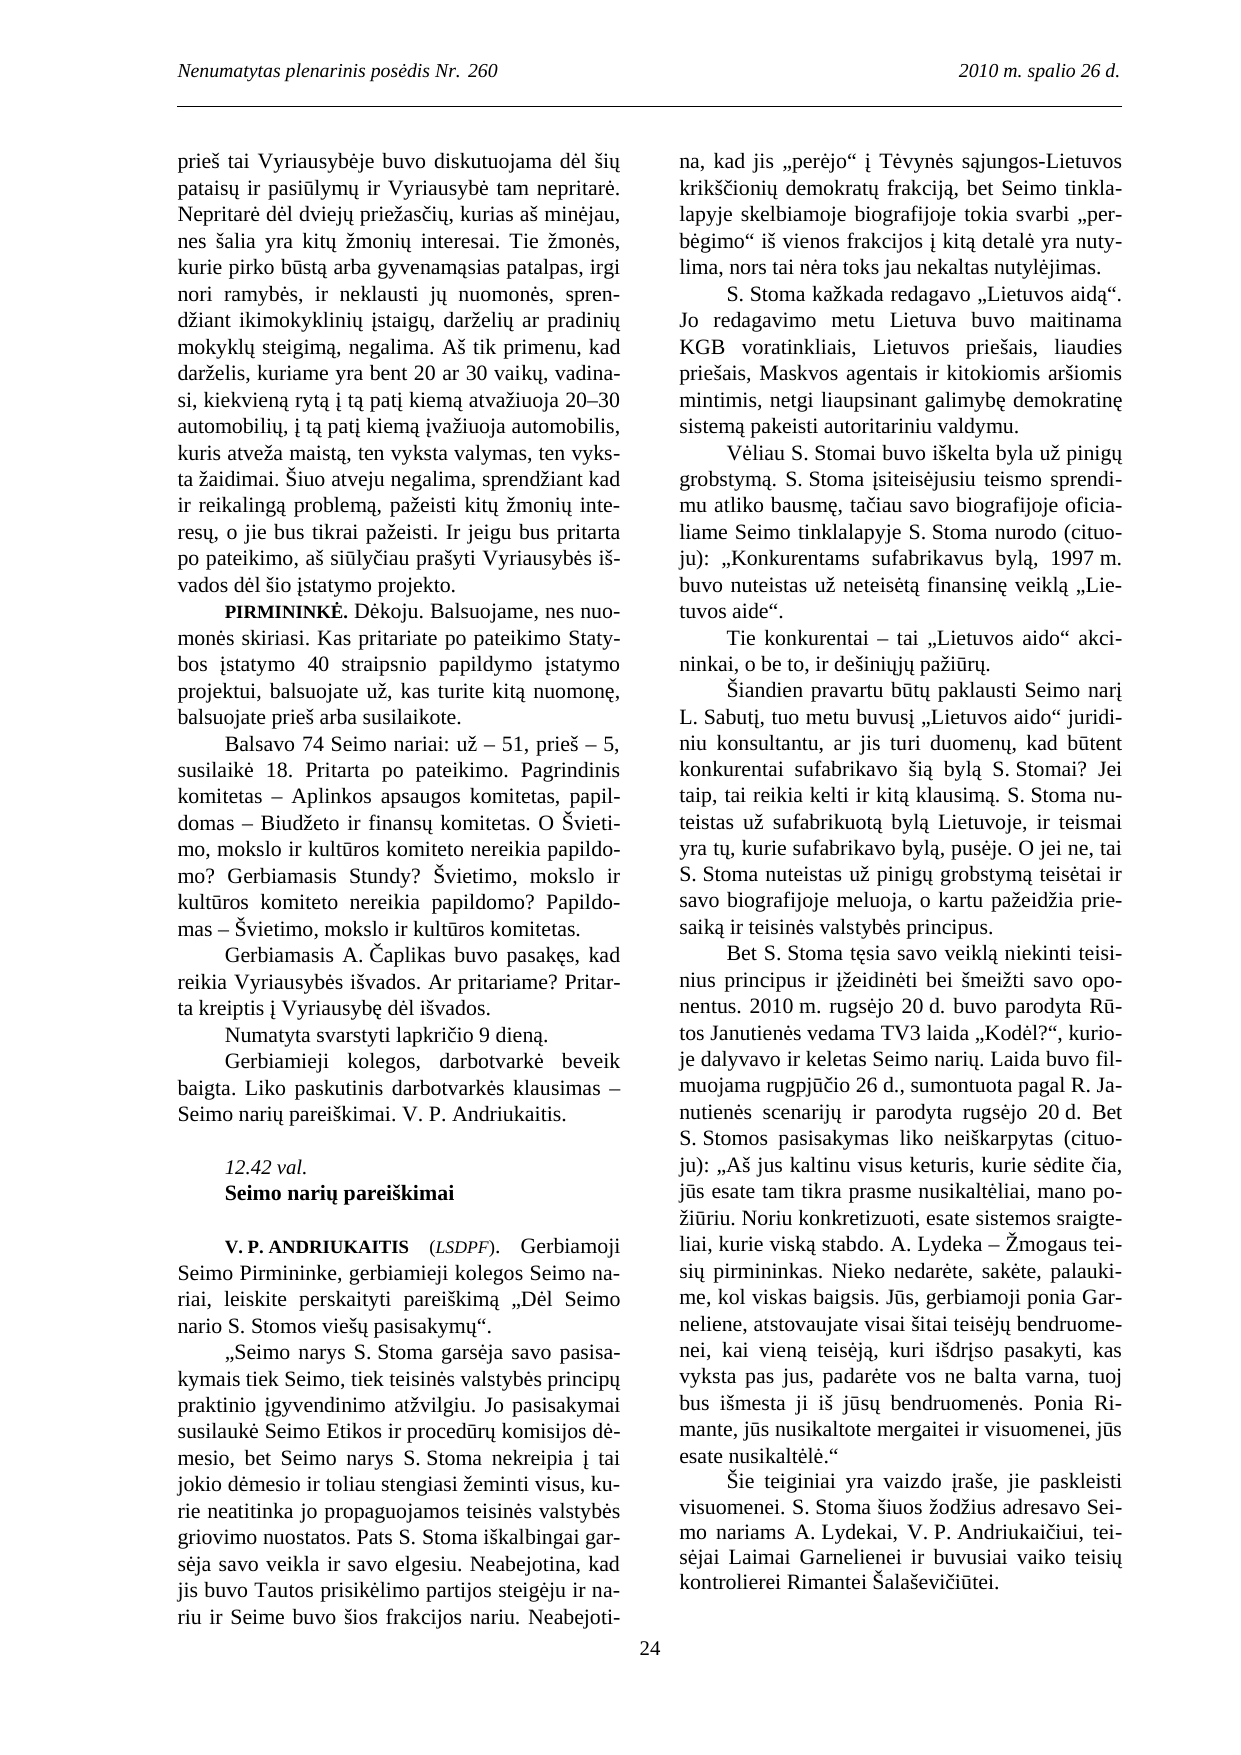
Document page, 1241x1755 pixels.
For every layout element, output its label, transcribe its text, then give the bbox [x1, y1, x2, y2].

text Bal­sa­vo 74 Sei­mo na­riai: už – 51, prieš – 5, su­si­lai­kė 18. Pri­tar­ta po pa­tei­ki­mo. Pa­grin­di­nis ko­mi­te­tas – Ap­lin­kos ap­sau­gos ko­mi­te­tas, pa­pil­do­mas – Biu­dže­to ir fi­nan­sų ko­mi­te­tas. O Švie­ti­mo, moks­lo ir kul­tū­ros ko­mi­te­to ne­rei­kia pa­pil­do­mo? Ger­bia­ma­sis Stun­dy? Švie­ti­mo, moks­lo ir kul­tū­ros ko­mi­te­to ne­rei­kia pa­pil­do­mo? Pa­pil­do­mas – Švie­ti­mo, moks­lo ir kul­tū­ros ko­mi­te­tas. [177, 730, 620, 941]
text V. P. ANDRIUKAITIS (LSDPF). Ger­bia­mo­ji Sei­mo Pir­mi­nin­ke, ger­bia­mie­ji ko­le­gos Sei­mo na­riai, leis­ki­te per­skai­ty­ti pa­reiš­ki­mą „Dėl Sei­mo na­rio S. Sto­mos vie­šų pa­si­sa­ky­mų“. [177, 1232, 620, 1338]
text Ger­bia­mie­ji ko­le­gos, dar­bo­tvarkė be­veik baig­ta. Li­ko pas­ku­ti­nis dar­bo­tvarkės klau­si­mas – Sei­mo na­rių pa­reiš­ki­mai. V. P. An­driu­kai­tis. [177, 1047, 620, 1127]
text Šian­dien pra­var­tu bū­tų pa­klaus­ti Sei­mo na­rį L. Sa­bu­tį, tuo me­tu bu­vu­sį „Lie­tu­vos ai­do“ ju­ri­di­niu kon­sul­tan­tu, ar jis tu­ri duo­me­nų, kad bū­tent kon­ku­ren­tai su­fab­ri­ka­vo šią by­lą S. Sto­mai? Jei taip, tai rei­kia kel­ti ir ki­tą klau­si­mą. S. Sto­ma nu­teis­tas už su­fab­ri­kuo­tą by­lą Lie­tu­vo­je, ir teis­mai yra tų, ku­rie su­fab­ri­ka­vo by­lą, pu­sė­je. O jei ne, tai S. Sto­ma nu­teis­tas už pi­ni­gų grobs­ty­mą tei­sė­tai ir sa­vo biog­ra­fi­jo­je me­luo­ja, o kar­tu pa­žei­džia prie­sai­ką ir tei­si­nės vals­ty­bės prin­ci­pus. [679, 677, 1122, 939]
text Bet S. Sto­ma tę­sia sa­vo veik­lą nie­kin­ti tei­si­nius prin­ci­pus ir įžei­di­nė­ti bei šmeiž­ti sa­vo opo­nen­tus. 2010 m. rug­sė­jo 20 d. bu­vo pa­ro­dy­ta Rū­tos Ja­nu­tie­nės ve­da­ma TV3 lai­da „Ko­dėl?“, ku­rio­je da­ly­va­vo ir ke­le­tas Sei­mo na­rių. Lai­da bu­vo fil­muo­ja­ma rug­pjū­čio 26 d., su­mon­tuo­ta pa­gal R. Ja­nu­tie­nės sce­na­ri­jų ir pa­ro­dy­ta rug­sė­jo 20 d. Bet S. Sto­mos pa­si­sa­ky­mas li­ko ne­iš­kar­py­tas (ci­tuo­ju): „Aš jus kal­ti­nu vi­sus ke­tu­ris, ku­rie sė­di­te čia, jūs esa­te tam tik­ra pras­me nu­si­kal­tė­liai, ma­no po­žiū­riu. No­riu kon­kre­ti­zuo­ti, esa­te sis­te­mos sraig­te­liai, ku­rie vis­ką stab­do. A. Ly­de­ka – Žmo­gaus tei­sių pir­mi­nin­kas. Nie­ko ne­da­rė­te, sa­kė­te, pa­lau­ki­me, kol vis­kas baig­sis. Jūs, ger­bia­mo­ji po­nia Gar­ne­lie­ne, at­sto­vau­ja­te vi­sai ši­tai tei­sė­jų ben­druo­me­nei, kai vie­ną tei­sė­ją, ku­ri iš­drį­so pa­sa­ky­ti, kas vyks­ta pas jus, pa­da­rė­te vos ne bal­ta var­na, tuoj bus iš­mes­ta ji iš jū­sų ben­druo­me­nės. Po­nia Ri­man­te, jūs nu­si­kal­to­te mer­gai­tei ir vi­suo­me­nei, jūs esa­te nu­si­kal­tė­lė.“ [679, 939, 1122, 1468]
text prieš tai Vy­riau­sy­bė­je bu­vo dis­ku­tuo­ja­ma dėl šių pa­tai­sų ir pa­siū­ly­mų ir Vy­riau­sy­bė tam ne­pri­ta­rė. Ne­pri­ta­rė dėl dvie­jų prie­žas­čių, ku­rias aš mi­nė­jau, nes ša­lia yra ki­tų žmo­nių in­te­re­sai. Tie žmo­nės, ku­rie pir­ko būs­tą ar­ba gy­ve­na­mą­sias pa­tal­pas, ir­gi no­ri ra­my­bės, ir ne­klaus­ti jų nuo­mo­nės, spren­džiant iki­mo­kyk­li­nių įstai­gų, dar­že­lių ar pra­di­nių mo­kyk­lų stei­gi­mą, ne­ga­li­ma. Aš tik pri­me­nu, kad dar­že­lis, ku­ria­me yra bent 20 ar 30 vai­kų, va­di­na­si, kiek­vie­ną ry­tą į tą pa­tį kie­mą at­va­žiuo­ja 20–30 au­to­mo­bi­lių, į tą pa­tį kie­mą įva­žiuo­ja au­to­mo­bi­lis, ku­ris at­ve­ža mais­tą, ten vyks­ta va­ly­mas, ten vyks­ta žai­di­mai. Šiuo at­ve­ju ne­ga­li­ma, spren­džiant kad ir rei­ka­lin­gą pro­ble­mą, pa­žeis­ti ki­tų žmo­nių in­te­re­sų, o jie bus tik­rai pa­žeis­ti. Ir jei­gu bus pri­tar­ta po pa­tei­ki­mo, aš siū­ly­čiau pra­šy­ti Vy­riau­sy­bės iš­va­dos dėl šio įsta­ty­mo pro­jek­to. [177, 148, 620, 597]
text Ger­bia­ma­sis A. Čap­li­kas bu­vo pa­sa­kęs, kad rei­kia Vy­riau­sy­bės iš­va­dos. Ar pri­ta­ria­me? Pri­tar­ta kreip­tis į Vy­riau­sy­bę dėl iš­va­dos. [177, 941, 620, 1021]
text S. Sto­ma kaž­ka­da re­da­ga­vo „Lie­tu­vos ai­dą“. Jo re­da­ga­vi­mo me­tu Lie­tu­va bu­vo mai­ti­na­ma KGB vo­ra­tin­kliais, Lie­tu­vos prie­šais, liau­dies prie­šais, Mask­vos agen­tais ir ki­to­kio­mis ar­šio­mis min­ti­mis, net­gi liaup­si­nant ga­li­my­bę de­mo­kra­tinę sis­te­mą pa­keis­ti au­to­ri­ta­ri­niu val­dy­mu. [679, 280, 1122, 439]
text na, kad jis „per­ėjo“ į Tė­vy­nės są­jun­gos-Lie­tu­vos krikš­čio­nių de­mok­ra­tų frak­ci­ją, bet Sei­mo tin­kla­la­py­je skel­bia­mo­je biog­ra­fi­jo­je to­kia svar­bi „per­bė­gi­mo“ iš vie­nos frak­ci­jos į ki­tą de­ta­lė yra nu­ty­li­ma, nors tai nė­ra toks jau ne­kal­tas nu­ty­lė­ji­mas. [679, 148, 1122, 280]
text „Sei­mo na­rys S. Sto­ma gar­sė­ja sa­vo pa­si­sa­ky­mais tiek Sei­mo, tiek tei­si­nės vals­ty­bės prin­ci­pų prak­ti­nio įgy­ven­di­ni­mo at­žvil­giu. Jo pa­si­sa­ky­mai su­si­lau­kė Sei­mo Eti­kos ir pro­ce­dū­rų ko­mi­si­jos dė­me­sio, bet Sei­mo na­rys S. Sto­ma ne­krei­pia į tai jo­kio dė­me­sio ir to­liau sten­gia­si že­min­ti vi­sus, ku­rie ne­ati­tin­ka jo pro­pa­guo­ja­mos tei­si­nės vals­ty­bės grio­vi­mo nuo­sta­tos. Pats S. Sto­ma iš­kal­bin­gai gar­sė­ja sa­vo veik­la ir sa­vo el­ge­siu. Ne­abe­jo­ti­na, kad jis bu­vo Tau­tos pri­si­kė­li­mo par­ti­jos stei­gė­ju ir na­riu ir Sei­me bu­vo šios frak­ci­jos na­riu. Ne­abe­jo­ti­ [177, 1338, 620, 1629]
text Sei­mo na­rių pa­reiš­ki­mai [177, 1179, 620, 1206]
text PIRMININKĖ. Dė­ko­ju. Bal­suo­ja­me, nes nuo­mo­nės ski­ria­si. Kas pri­ta­ria­te po pa­tei­ki­mo Sta­ty­bos įsta­ty­mo 40 straips­nio pa­pil­dy­mo įsta­ty­mo pro­jek­tui, bal­suo­ja­te už, kas tu­ri­te ki­tą nuo­mo­nę, bal­suo­ja­te prieš arba su­si­lai­ko­te. [177, 597, 620, 730]
text 12.42 val. [224, 1153, 620, 1179]
text Šie tei­gi­niai yra vaiz­do įra­še, jie pa­skleis­ti vi­suo­me­nei. S. Sto­ma šiuos žo­džius ad­re­sa­vo Sei­mo na­riams A. Ly­de­kai, V. P. An­driu­kai­čiui, tei­sė­jai Lai­mai Gar­ne­lie­nei ir bu­vu­siai vai­ko tei­sių kon­tro­lie­rei Ri­man­tei Ša­la­še­vi­čiū­tei. [679, 1468, 1122, 1594]
text Nu­ma­ty­ta svars­ty­ti lap­kri­čio 9 die­ną. [177, 1021, 620, 1047]
text Vė­liau S. Sto­mai bu­vo iš­kel­ta by­la už pi­ni­gų grobs­ty­mą. S. Sto­ma įsi­tei­sė­ju­siu teis­mo spren­di­mu at­li­ko baus­mę, ta­čiau sa­vo biog­ra­fi­jo­je ofi­cia­lia­me Sei­mo tin­kla­la­py­je S. Sto­ma nu­ro­do (ci­tuo­ju): „Kon­ku­ren­tams su­fab­ri­ka­vus by­lą, 1997 m. bu­vo nu­teis­tas už ne­tei­sė­tą fi­nan­si­nę veik­lą „Lie­tu­vos ai­de“. [679, 439, 1122, 624]
text Tie kon­ku­ren­tai – tai „Lie­tu­vos ai­do“ ak­ci­nin­kai, o be to, ir de­ši­nių­jų pa­žiū­rų. [679, 624, 1122, 677]
